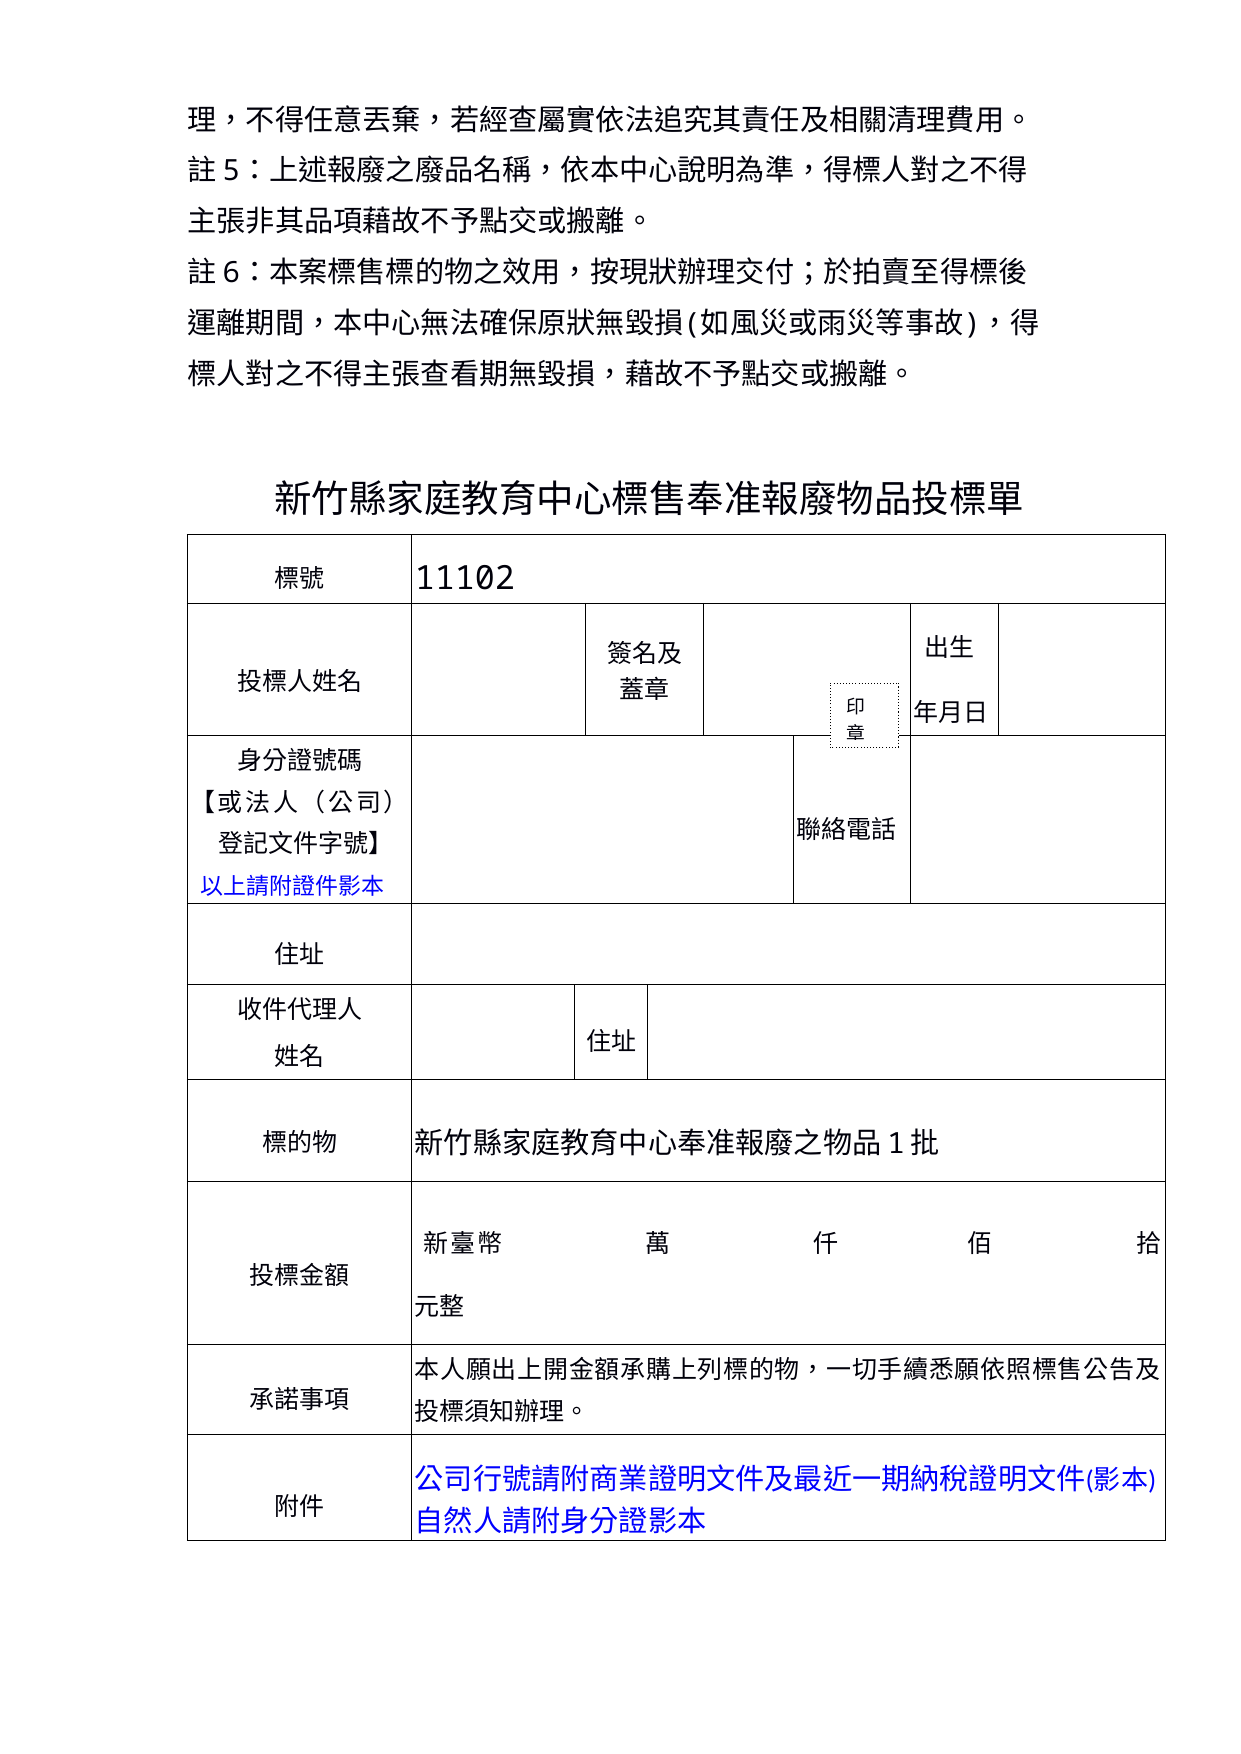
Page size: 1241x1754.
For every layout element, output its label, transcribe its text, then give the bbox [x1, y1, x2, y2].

text 註6：本案標售標的物之效用，按現狀辦理交付；於拍賣至得標後運離期間，本中心無法確保原狀無毀損(如風災或雨災等事故)，得標人對之不得主張查看期無毀損，藉故不予點交或搬離。 [187, 248, 1053, 392]
table_cell [911, 736, 1165, 903]
table_cell 收件代理人 姓名 [188, 985, 411, 1079]
table_cell 本人願出上開金額承購上列標的物，一切手續悉願依照標售公告及投標須知辦理。 [412, 1345, 1165, 1434]
table_cell 公司行號請附商業證明文件及最近一期納稅證明文件(影本) 自然人請附身分證影本 [412, 1435, 1165, 1539]
text 註5：上述報廢之廢品名稱，依本中心說明為準，得標人對之不得主張非其品項藉故不予點交或搬離。 [187, 147, 1053, 240]
table_cell [412, 985, 574, 1079]
table_cell 簽名及 蓋章 [586, 604, 703, 735]
text 理，不得任意丟棄，若經查屬實依法追究其責任及相關清理費用。 [187, 96, 1053, 138]
text 新竹縣家庭教育中心標售奉准報廢物品投標單 [245, 469, 1053, 523]
table_header 標號 [188, 535, 411, 603]
table_cell 出生 年月日 [911, 604, 998, 735]
table_cell 承諾事項 [188, 1345, 411, 1434]
table_cell [999, 604, 1165, 735]
table_cell [412, 904, 1165, 984]
table_cell [412, 604, 585, 735]
table_cell 新臺幣 萬 仟 佰 拾 元整 [412, 1182, 1165, 1344]
table_cell 住址 [575, 985, 647, 1079]
table_cell [648, 985, 1165, 1079]
table_cell 住址 [188, 904, 411, 984]
table_cell 標的物 [188, 1080, 411, 1181]
table_cell 投標金額 [188, 1182, 411, 1344]
table_cell [412, 736, 793, 903]
table_cell 聯絡電話 [794, 736, 910, 903]
table_cell 附件 [188, 1435, 411, 1539]
table_cell [704, 604, 910, 748]
table_header 11102 [412, 535, 1165, 603]
table_cell 新竹縣家庭教育中心奉准報廢之物品1批 [412, 1080, 1165, 1181]
table_cell 身分證號碼 【或法人（公司）登記文件字號】 以上請附證件影本 [188, 736, 411, 903]
table_cell 投標人姓名 [188, 604, 411, 735]
